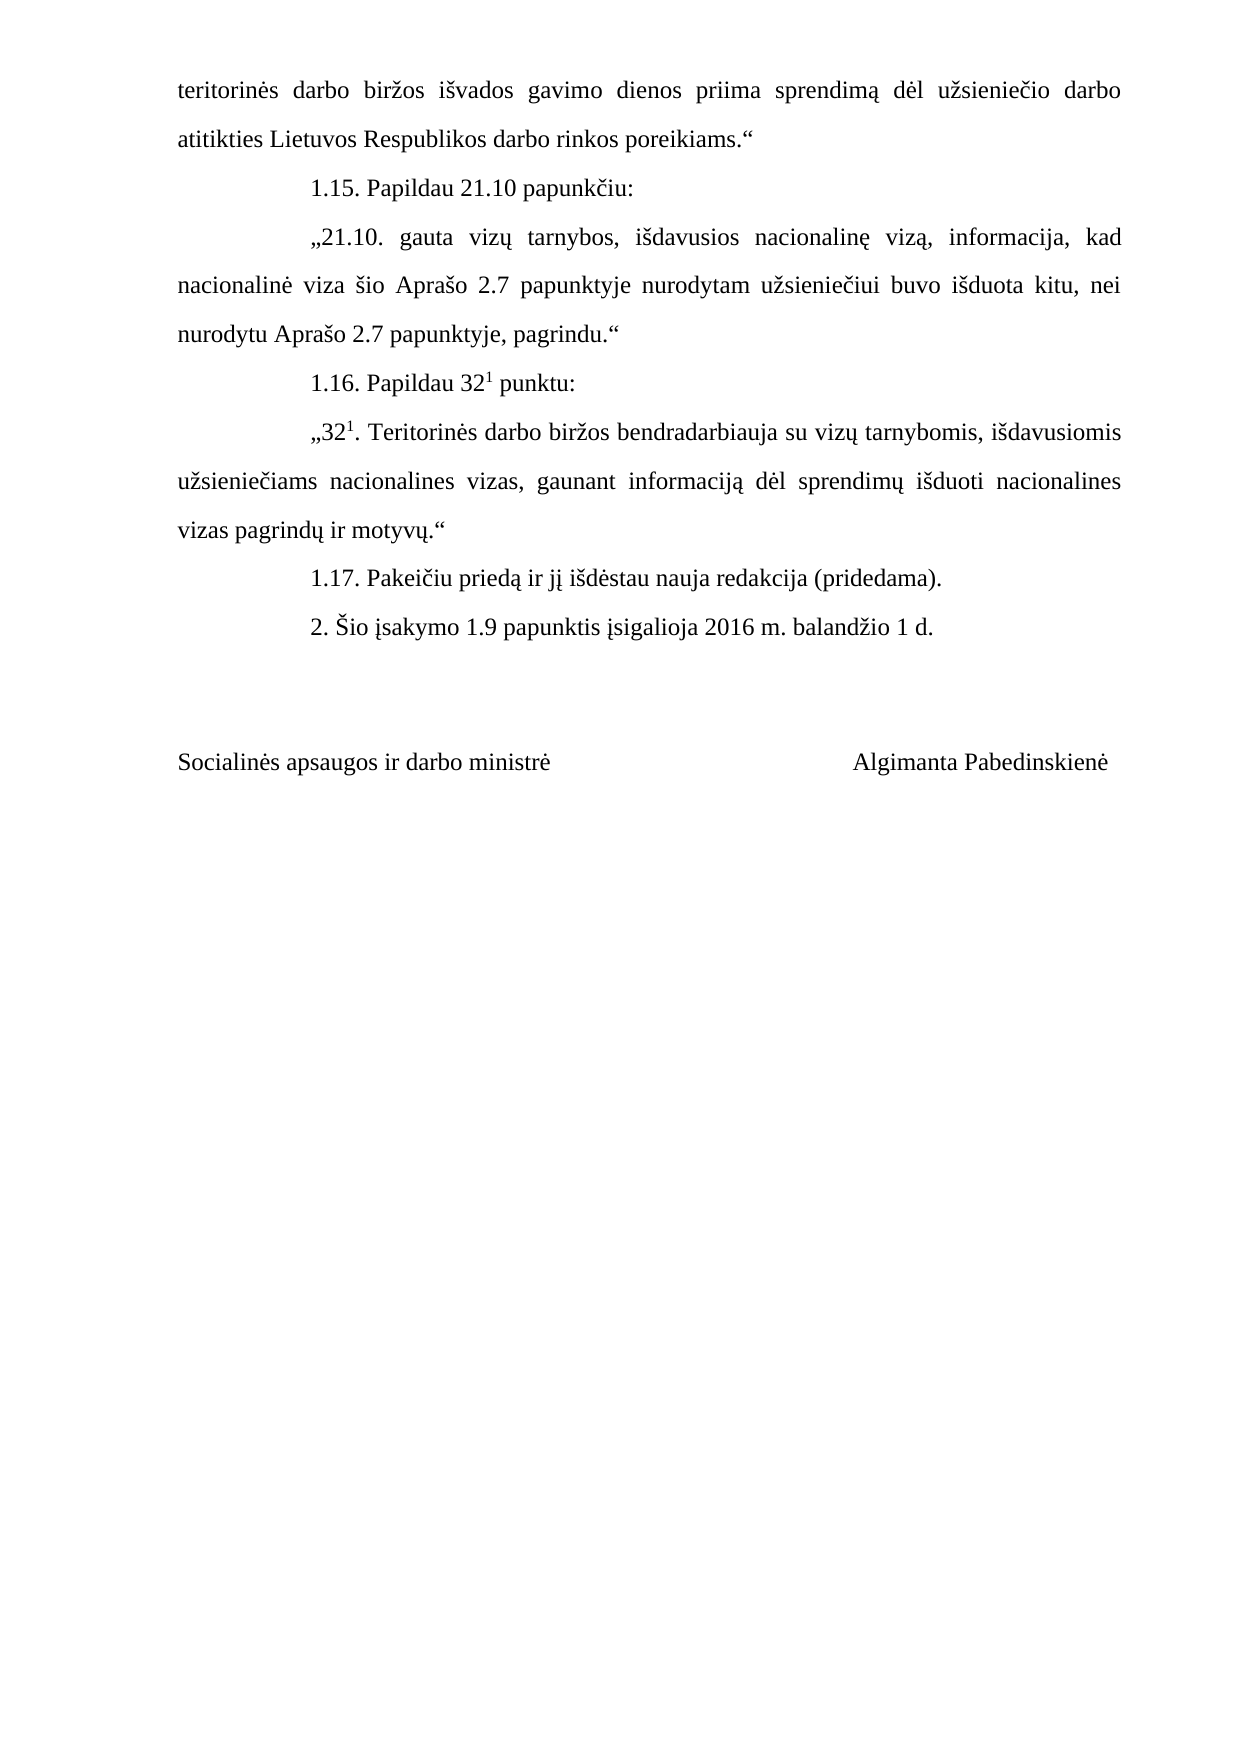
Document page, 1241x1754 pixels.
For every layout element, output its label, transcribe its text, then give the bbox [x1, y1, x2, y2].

text 1.16. Papildau 321 punktu: [177, 368, 1122, 397]
text „21.10. gauta vizų tarnybos, išdavusios nacionalinę vizą, informacija, kad nacionalinė viza šio Aprašo 2.7 papunktyje nurodytam užsieniečiui buvo išduota kitu, nei nurodytu Aprašo 2.7 papunktyje, pagrindu.“ [177, 222, 1122, 348]
text Socialinės apsaugos ir darbo ministrė Algimanta Pabedinskienė [177, 747, 1122, 776]
text 2. Šio įsakymo 1.9 papunktis įsigalioja 2016 m. balandžio 1 d. [177, 612, 1122, 641]
text teritorinės darbo biržos išvados gavimo dienos priima sprendimą dėl užsieniečio darbo atitikties Lietuvos Respublikos darbo rinkos poreikiams.“ [177, 75, 1122, 153]
text 1.15. Papildau 21.10 papunkčiu: [177, 173, 1122, 201]
text „321. Teritorinės darbo biržos bendradarbiauja su vizų tarnybomis, išdavusiomis užsieniečiams nacionalines vizas, gaunant informaciją dėl sprendimų išduoti nacionalines vizas pagrindų ir motyvų.“ [177, 417, 1122, 543]
text 1.17. Pakeičiu priedą ir jį išdėstau nauja redakcija (pridedama). [177, 563, 1122, 592]
